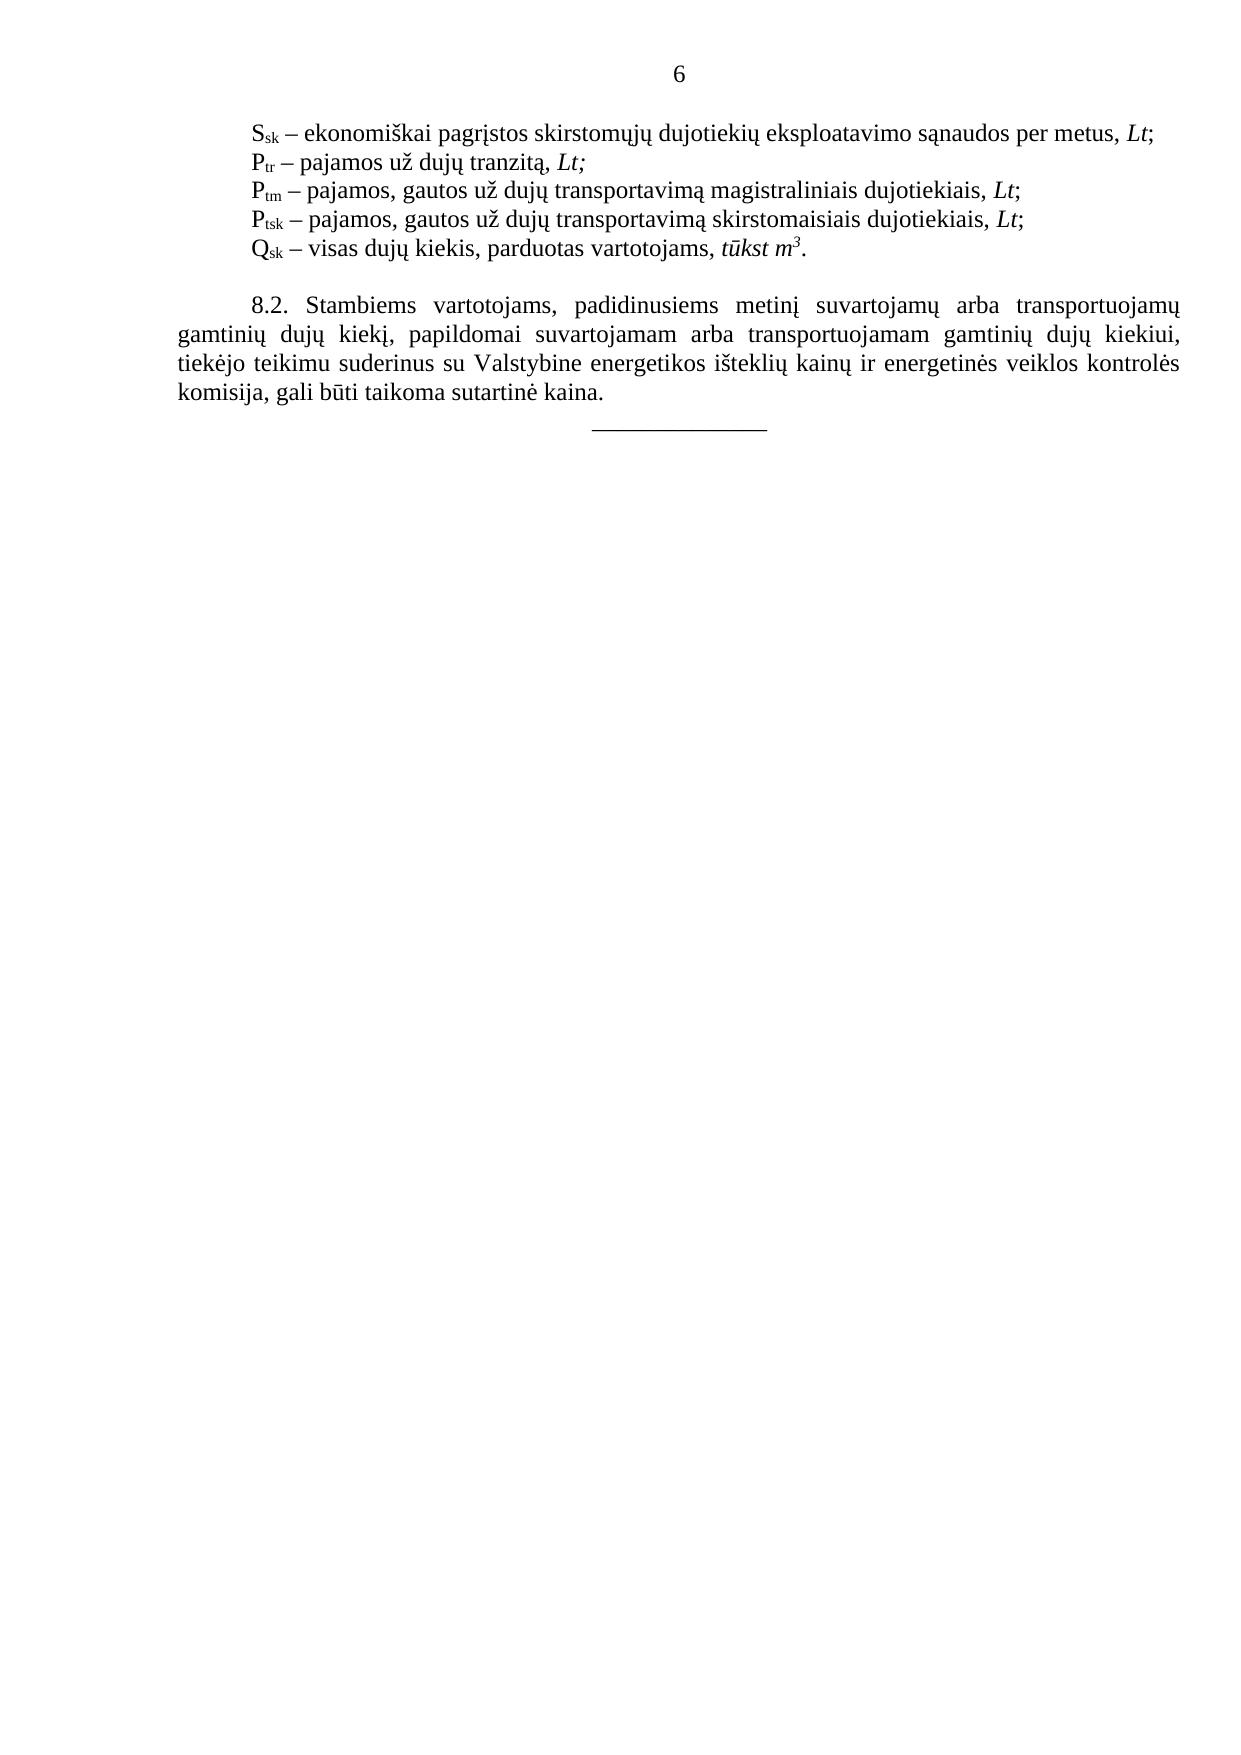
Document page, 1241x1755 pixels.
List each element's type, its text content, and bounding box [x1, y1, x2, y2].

text Qsk – visas dujų kiekis, parduotas vartotojams, tūkst m3. [177, 233, 1181, 262]
text 8.2. Stambiems vartotojams, padidinusiems metinį suvartojamų arba transportuojamų gamtinių dujų kiekį, papildomai suvartojamam arba transportuojamam gamtinių dujų kiekiui, tiekėjo teikimu suderinus su Valstybine energetikos išteklių kainų ir energetinės veiklos kontrolės komisija, gali būti taikoma sutartinė kaina. [177, 291, 1181, 406]
text ______________ [177, 406, 1181, 434]
text Ptsk – pajamos, gautos už dujų transportavimą skirstomaisiais dujotiekiais, Lt; [177, 204, 1181, 233]
text Ptr – pajamos už dujų tranzitą, Lt; [177, 147, 1181, 176]
text Ptm – pajamos, gautos už dujų transportavimą magistraliniais dujotiekiais, Lt; [177, 176, 1181, 204]
text Ssk – ekonomiškai pagrįstos skirstomųjų dujotiekių eksploatavimo sąnaudos per metus, Lt; [177, 118, 1181, 147]
